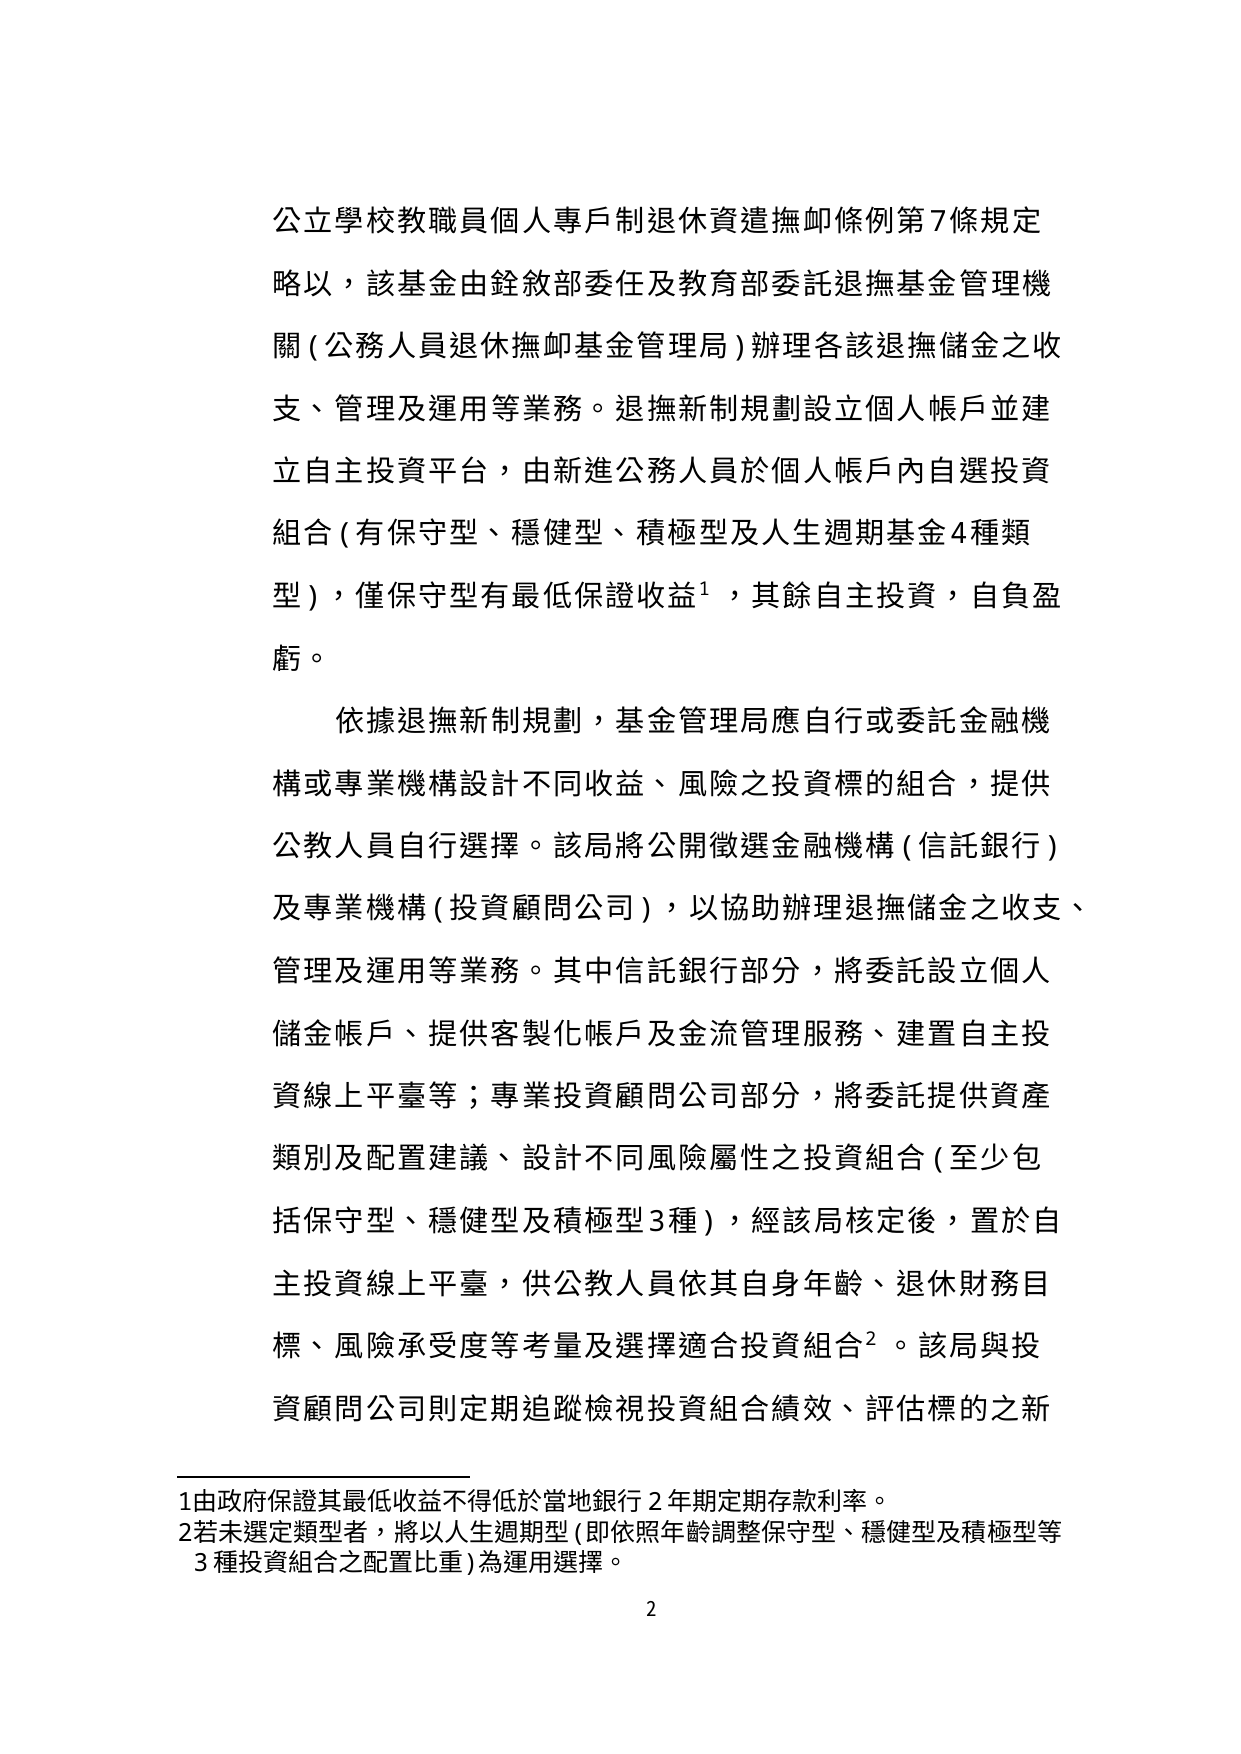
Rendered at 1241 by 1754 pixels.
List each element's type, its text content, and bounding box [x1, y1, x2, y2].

text 由政府保證其最低收益不得低於當地銀行2年期定期存款利率。 [177, 1477, 1063, 1518]
text 依據退撫新制規劃，基金管理局應自行或委託金融機構或專業機構設計不同收益、風險之投資標的組合，提供公教人員自行選擇。該局將公開徵選金融機構(信託銀行)及專業機構(投資顧問公司)，以協助辦理退撫儲金之收支、管理及運用等業務。其中信託銀行部分，將委託設立個人儲金帳戶、提供客製化帳戶及金流管理服務、建置自主投資線上平臺等；專業投資顧問公司部分，將委託提供資產類別及配置建議、設計不同風險屬性之投資組合(至少包括保守型、穩健型及積極型3種)，經該局核定後，置於自主投資線上平臺，供公教人員依其自身年齡、退休財務目標、風險承受度等考量及選擇適合投資組合。該局與投資顧問公司則定期追蹤檢視投資組合績效、評估標的之新增及汰換。其與現行退撫基金由該局自行及委託受託機關依投資契約辦理投資操作之運作模式有顯著差異。 [266, 677, 1063, 1427]
text 若未選定類型者，將以人生週期型(即依照年齡調整保守型、穩健型及積極型等3種投資組合之配置比重)為運用選擇。 [177, 1518, 1063, 1577]
text 公立學校教職員個人專戶制退休資遣撫卹條例第7條規定略以，該基金由銓敘部委任及教育部委託退撫基金管理機關(公務人員退休撫卹基金管理局)辦理各該退撫儲金之收支、管理及運用等業務。退撫新制規劃設立個人帳戶並建立自主投資平台，由新進公務人員於個人帳戶內自選投資組合(有保守型、穩健型、積極型及人生週期基金4種類型)，僅保守型有最低保證收益，其餘自主投資，自負盈虧。 [266, 177, 1063, 677]
